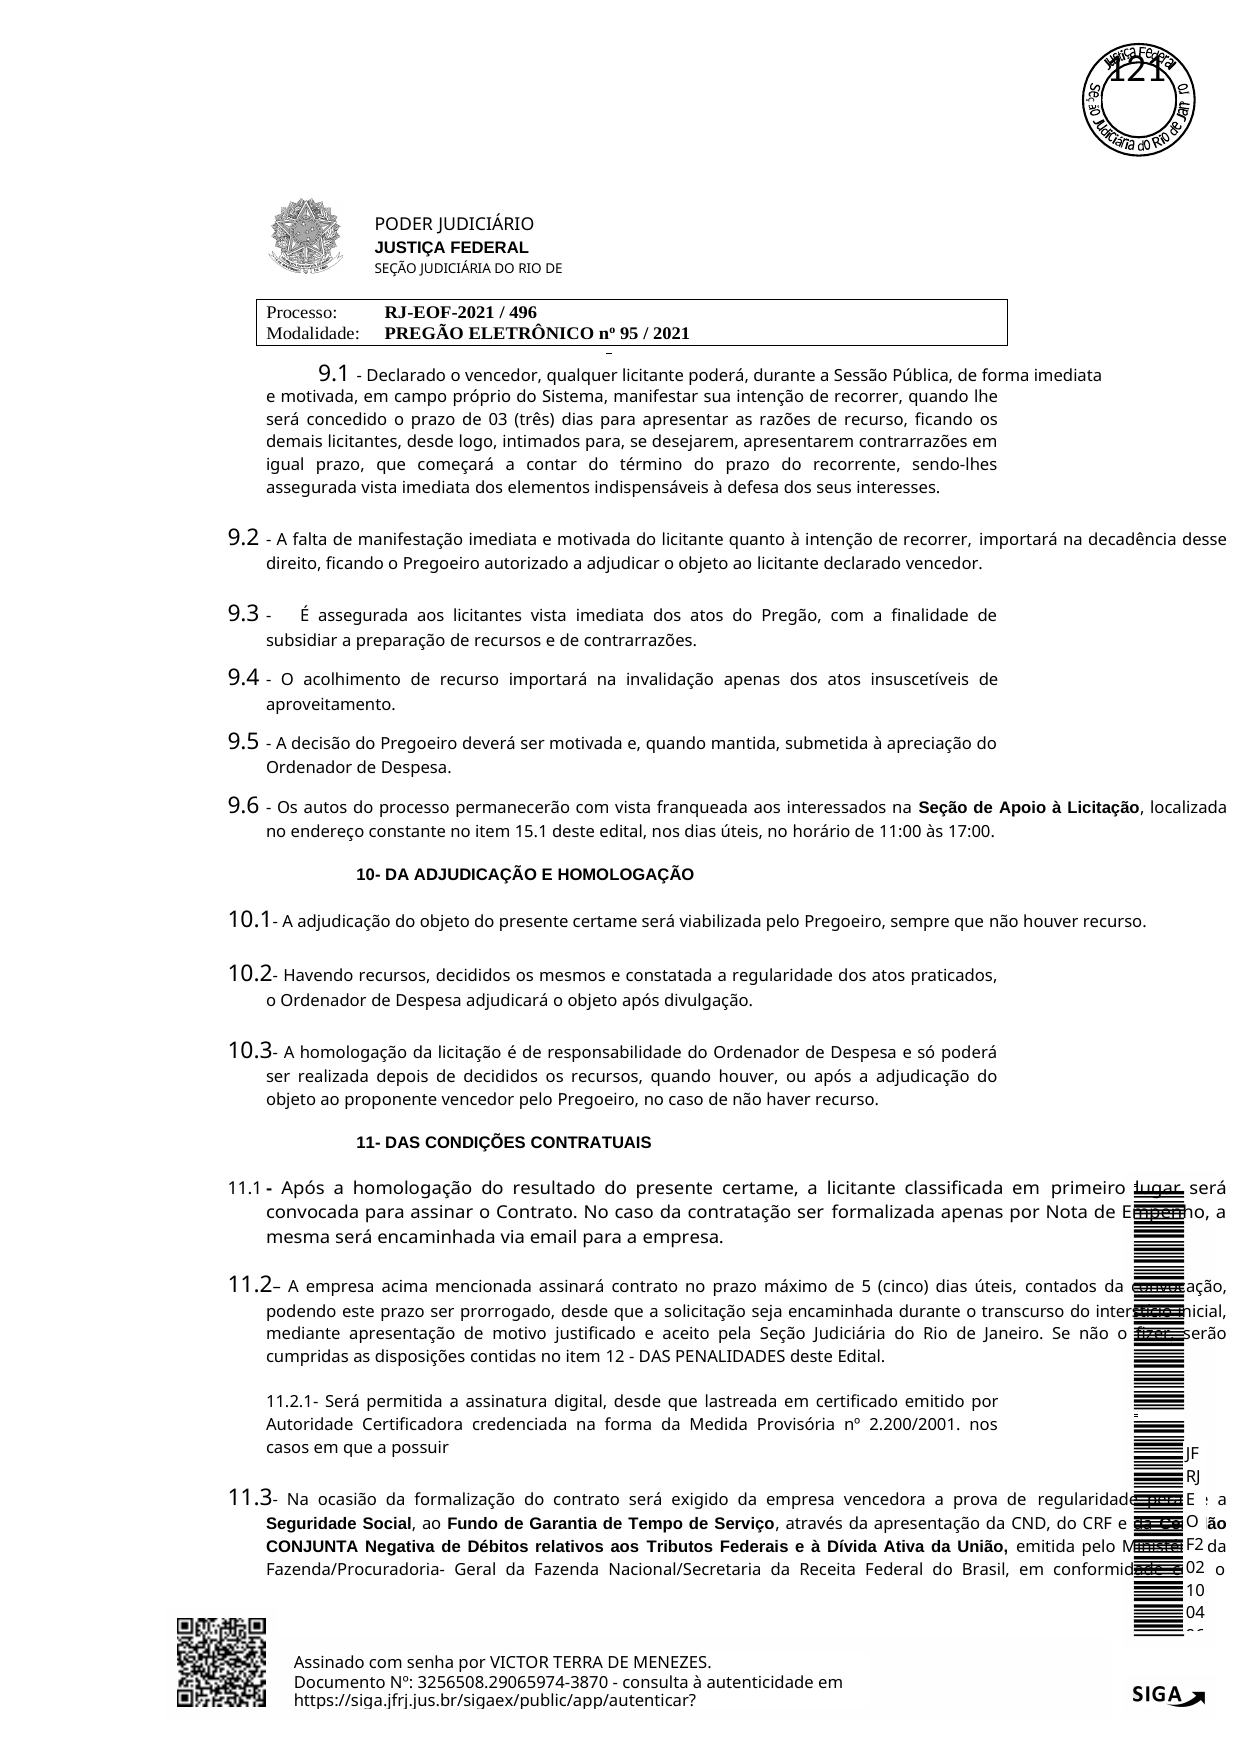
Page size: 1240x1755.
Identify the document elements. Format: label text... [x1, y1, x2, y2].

list - Declarado o vencedor, qualquer licitante poderá, durante a Sessão Pública, de forma imediata [318, 368, 1227, 384]
text Processo: RJ-EOF-2021 / 496 [266, 302, 1007, 322]
list - A adjudicação do objeto do presente certame será viabilizada pelo Pregoeiro, sempre que não houver recurso. [227, 903, 1227, 934]
text PODER JUDICIÁRIO JUSTIÇA FEDERAL SEÇÃO JUDICIÁRIA DO RIO DE [374, 212, 573, 277]
list - O acolhimento de recurso importará na invalidação apenas dos atos insuscetíveis de aproveitamento. [227, 661, 998, 715]
list – A empresa acima mencionada assinará contrato no prazo máximo de 5 (cinco) dias úteis, contados da convocação, podendo este prazo ser prorrogado, desde que a solicitação seja encaminhada durante o transcurso do interstício inicial, mediante apresentação de motivo justificado e aceito pela Seção Judiciária do Rio de Janeiro. Se não o fizer, serão cumpridas as disposições contidas no item 12 - DAS PENALIDADES deste Edital. [227, 1268, 1122, 1367]
list - DAS CONDIÇÕES CONTRATUAIS [356, 1132, 1227, 1152]
subtitle - DA ADJUDICAÇÃO E HOMOLOGAÇÃO [356, 864, 1227, 884]
text JFRJEOF202100496V01 [1186, 1442, 1206, 1631]
text Modalidade: PREGÃO ELETRÔNICO no 95 / 2021 [266, 323, 1007, 343]
subtitle - Após a homologação do resultado do presente certame, a licitante classificada em primeiro lugar será convocada para assinar o Contrato. No caso da contratação ser formalizada apenas por Nota de Empenho, a mesma será encaminhada via email para a empresa. [227, 1175, 1122, 1249]
list - A homologação da licitação é de responsabilidade do Ordenador de Despesa e só poderá ser realizada depois de decididos os recursos, quando houver, ou após a adjudicação do objeto ao proponente vencedor pelo Pregoeiro, no caso de não haver recurso. [227, 1033, 998, 1110]
list - Havendo recursos, decididos os mesmos e constatada a regularidade dos atos praticados, o Ordenador de Despesa adjudicará o objeto após divulgação. [227, 957, 998, 1011]
text ç [1085, 98, 1099, 105]
list - A falta de manifestação imediata e motivada do licitante quanto à intenção de recorrer, importará na decadência desse direito, ficando o Pregoeiro autorizado a adjudicar o objeto ao licitante declarado vencedor. [227, 521, 1227, 575]
text 11.2.1- Será permitida a assinatura digital, desde que lastreada em certificado emitido por Autoridade Certificadora credenciada na forma da Medida Provisória nº 2.200/2001. nos casos em que a possuir [1183, 1441, 1206, 1631]
text e [1179, 96, 1193, 104]
list - Os autos do processo permanecerão com vista franqueada aos interessados na Seção de Apoio à Licitação, localizada no endereço constante no item 15.1 deste edital, nos dias úteis, no horário de 11:00 às 17:00. [227, 789, 1227, 843]
list - Na ocasião da formalização do contrato será exigido da empresa vencedora a prova de regularidade perante a Seguridade Social, ao Fundo de Garantia de Tempo de Serviço, através da apresentação da CND, do CRF e da Certidão CONJUNTA Negativa de Débitos relativos aos Tributos Federais e à Dívida Ativa da União, emitida pelo Ministério da Fazenda/Procuradoria- Geral da Fazenda Nacional/Secretaria da Receita Federal do Brasil, em conformidade com o disposto no art. 2º da Lei 9.012/95, caso os apresentados à época da licitação estejam fora da validade. Será verificado, ainda, a regularidade da Certidão Negativa de Débitos Trabalhistas. [227, 1481, 1122, 1580]
list - A decisão do Pregoeiro deverá ser motivada e, quando mantida, submetida à apreciação do Ordenador de Despesa. [227, 725, 998, 779]
list - É assegurada aos licitantes vista imediata dos atos do Pregão, com a finalidade de subsidiar a preparação de recursos e de contrarrazões. [227, 597, 998, 651]
text 11.2.1- Será permitida a assinatura digital, desde que lastreada em certificado emitido por Autoridade Certificadora credenciada na forma da Medida Provisória nº 2.200/2001. nos casos em que a possuir [266, 1390, 998, 1458]
text e motivada, em campo próprio do Sistema, manifestar sua intenção de recorrer, quando lhe será concedido o prazo de 03 (três) dias para apresentar as razões de recurso, ficando os demais licitantes, desde logo, intimados para, se desejarem, apresentarem contrarrazões em igual prazo, que começará a contar do término do prazo do recorrente, sendo-lhes assegurada vista imediata dos elementos indispensáveis à defesa dos seus interesses. [266, 384, 998, 498]
